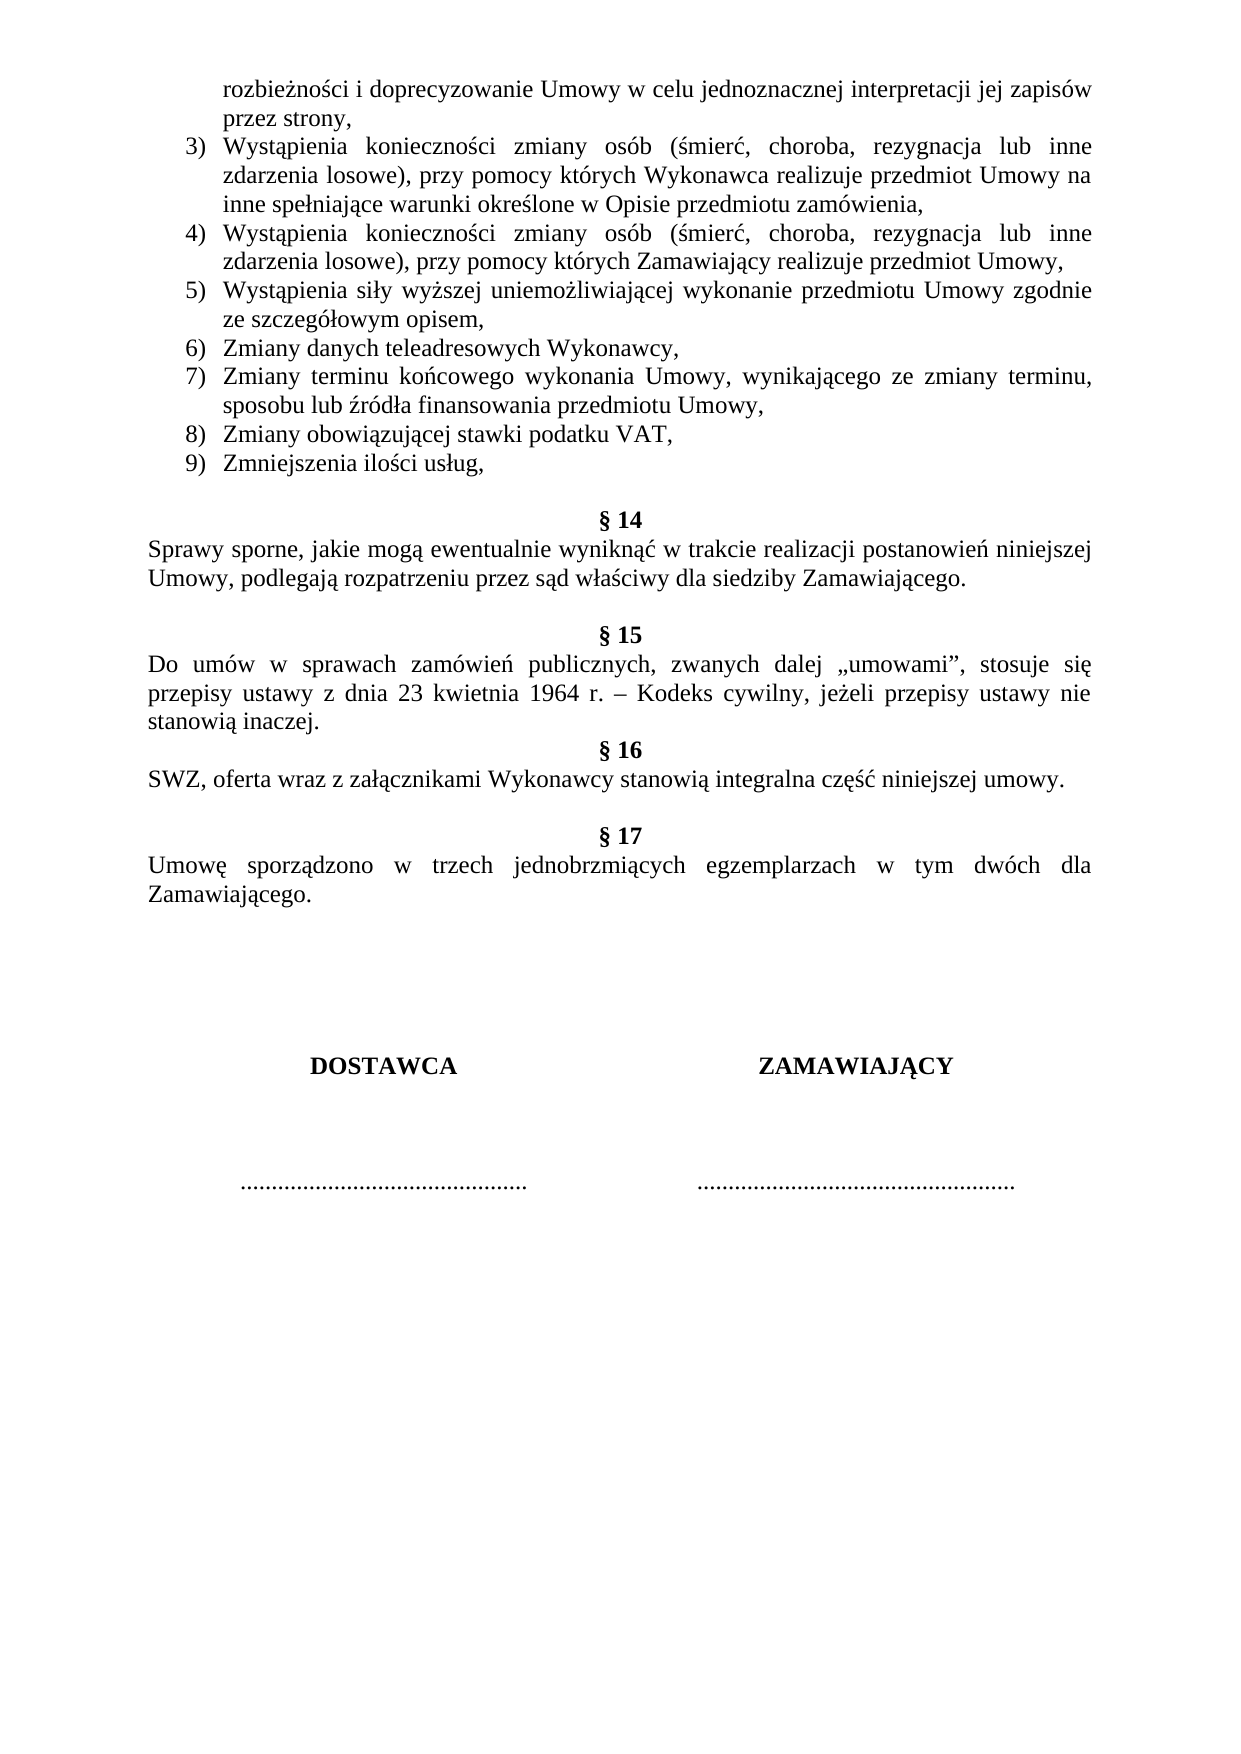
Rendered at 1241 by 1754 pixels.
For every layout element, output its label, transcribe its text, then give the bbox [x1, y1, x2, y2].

text § 15 [148, 620, 1093, 649]
list rozbieżności i doprecyzowanie Umowy w celu jednoznacznej interpretacji jej zapisów przez strony, [185, 74, 1093, 131]
table_cell ................................................... [619, 1080, 1093, 1195]
table_cell .............................................. [148, 1080, 619, 1195]
list Zmiany danych teleadresowych Wykonawcy, [185, 333, 1093, 361]
table_header DOSTAWCA [148, 1051, 619, 1080]
table_header ZAMAWIAJĄCY [619, 1051, 1093, 1080]
text Umowę sporządzono w trzech jednobrzmiących egzemplarzach w tym dwóch dla Zamawiającego. [148, 850, 1093, 908]
list Wystąpienia konieczności zmiany osób (śmierć, choroba, rezygnacja lub inne zdarzenia losowe), przy pomocy których Wykonawca realizuje przedmiot Umowy na inne spełniające warunki określone w Opisie przedmiotu zamówienia, [185, 131, 1093, 218]
list Zmiany obowiązującej stawki podatku VAT, [185, 419, 1093, 448]
list Wystąpienia siły wyższej uniemożliwiającej wykonanie przedmiotu Umowy zgodnie ze szczegółowym opisem, [185, 275, 1093, 333]
text Sprawy sporne, jakie mogą ewentualnie wyniknąć w trakcie realizacji postanowień niniejszej Umowy, podlegają rozpatrzeniu przez sąd właściwy dla siedziby Zamawiającego. [148, 534, 1093, 591]
text SWZ, oferta wraz z załącznikami Wykonawcy stanowią integralna część niniejszej umowy. [148, 764, 1093, 793]
list Zmniejszenia ilości usług, [185, 448, 1093, 476]
text Do umów w sprawach zamówień publicznych, zwanych dalej „umowami”, stosuje się przepisy ustawy z dnia 23 kwietnia 1964 r. – Kodeks cywilny, jeżeli przepisy ustawy nie stanowią inaczej. [148, 649, 1093, 735]
text § 16 [148, 735, 1093, 764]
text § 14 [148, 505, 1093, 534]
list Zmiany terminu końcowego wykonania Umowy, wynikającego ze zmiany terminu, sposobu lub źródła finansowania przedmiotu Umowy, [185, 361, 1093, 419]
list Wystąpienia konieczności zmiany osób (śmierć, choroba, rezygnacja lub inne zdarzenia losowe), przy pomocy których Zamawiający realizuje przedmiot Umowy, [185, 218, 1093, 275]
text § 17 [148, 821, 1093, 850]
